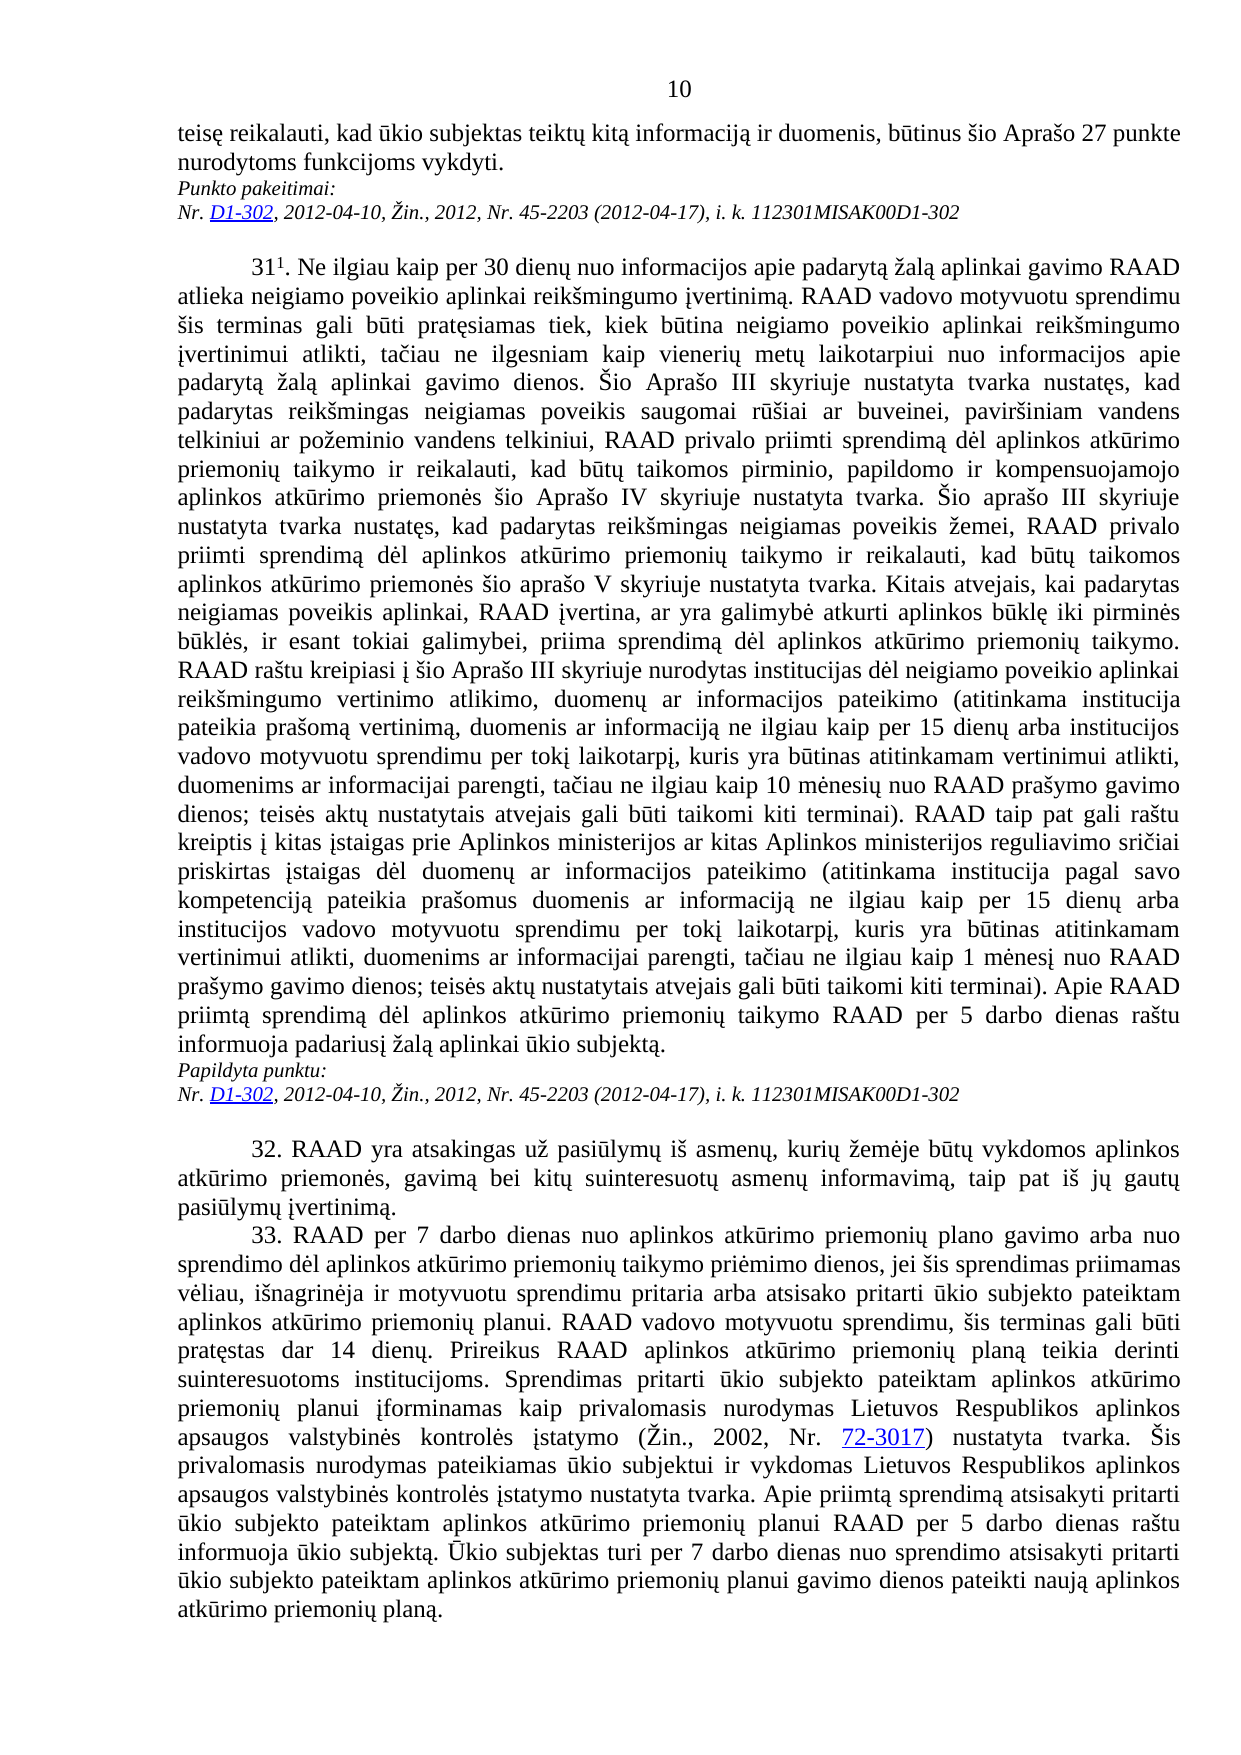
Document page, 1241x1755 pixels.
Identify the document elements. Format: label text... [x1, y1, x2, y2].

text Papildyta punktu: [177, 1057, 1181, 1082]
text 32. RAAD yra atsakingas už pasiūlymų iš asmenų, kurių žemėje būtų vykdomos aplinkos atkūrimo priemonės, gavimą bei kitų suinteresuotų asmenų informavimą, taip pat iš jų gautų pasiūlymų įvertinimą. [177, 1134, 1181, 1221]
text Punkto pakeitimai: [177, 176, 1181, 200]
text 311. Ne ilgiau kaip per 30 dienų nuo informacijos apie padarytą žalą aplinkai gavimo RAAD atlieka neigiamo poveikio aplinkai reikšmingumo įvertinimą. RAAD vadovo motyvuotu sprendimu šis terminas gali būti pratęsiamas tiek, kiek būtina neigiamo poveikio aplinkai reikšmingumo įvertinimui atlikti, tačiau ne ilgesniam kaip vienerių metų laikotarpiui nuo informacijos apie padarytą žalą aplinkai gavimo dienos. Šio Aprašo III skyriuje nustatyta tvarka nustatęs, kad padarytas reikšmingas neigiamas poveikis saugomai rūšiai ar buveinei, paviršiniam vandens telkiniui ar požeminio vandens telkiniui, RAAD privalo priimti sprendimą dėl aplinkos atkūrimo priemonių taikymo ir reikalauti, kad būtų taikomos pirminio, papildomo ir kompensuojamojo aplinkos atkūrimo priemonės šio Aprašo IV skyriuje nustatyta tvarka. Šio aprašo III skyriuje nustatyta tvarka nustatęs, kad padarytas reikšmingas neigiamas poveikis žemei, RAAD privalo priimti sprendimą dėl aplinkos atkūrimo priemonių taikymo ir reikalauti, kad būtų taikomos aplinkos atkūrimo priemonės šio aprašo V skyriuje nustatyta tvarka. Kitais atvejais, kai padarytas neigiamas poveikis aplinkai, RAAD įvertina, ar yra galimybė atkurti aplinkos būklę iki pirminės būklės, ir esant tokiai galimybei, priima sprendimą dėl aplinkos atkūrimo priemonių taikymo. RAAD raštu kreipiasi į šio Aprašo III skyriuje nurodytas institucijas dėl neigiamo poveikio aplinkai reikšmingumo vertinimo atlikimo, duomenų ar informacijos pateikimo (atitinkama institucija pateikia prašomą vertinimą, duomenis ar informaciją ne ilgiau kaip per 15 dienų arba institucijos vadovo motyvuotu sprendimu per tokį laikotarpį, kuris yra būtinas atitinkamam vertinimui atlikti, duomenims ar informacijai parengti, tačiau ne ilgiau kaip 10 mėnesių nuo RAAD prašymo gavimo dienos; teisės aktų nustatytais atvejais gali būti taikomi kiti terminai). RAAD taip pat gali raštu kreiptis į kitas įstaigas prie Aplinkos ministerijos ar kitas Aplinkos ministerijos reguliavimo sričiai priskirtas įstaigas dėl duomenų ar informacijos pateikimo (atitinkama institucija pagal savo kompetenciją pateikia prašomus duomenis ar informaciją ne ilgiau kaip per 15 dienų arba institucijos vadovo motyvuotu sprendimu per tokį laikotarpį, kuris yra būtinas atitinkamam vertinimui atlikti, duomenims ar informacijai parengti, tačiau ne ilgiau kaip 1 mėnesį nuo RAAD prašymo gavimo dienos; teisės aktų nustatytais atvejais gali būti taikomi kiti terminai). Apie RAAD priimtą sprendimą dėl aplinkos atkūrimo priemonių taikymo RAAD per 5 darbo dienas raštu informuoja padariusį žalą aplinkai ūkio subjektą. [177, 252, 1181, 1057]
text 33. RAAD per 7 darbo dienas nuo aplinkos atkūrimo priemonių plano gavimo arba nuo sprendimo dėl aplinkos atkūrimo priemonių taikymo priėmimo dienos, jei šis sprendimas priimamas vėliau, išnagrinėja ir motyvuotu sprendimu pritaria arba atsisako pritarti ūkio subjekto pateiktam aplinkos atkūrimo priemonių planui. RAAD vadovo motyvuotu sprendimu, šis terminas gali būti pratęstas dar 14 dienų. Prireikus RAAD aplinkos atkūrimo priemonių planą teikia derinti suinteresuotoms institucijoms. Sprendimas pritarti ūkio subjekto pateiktam aplinkos atkūrimo priemonių planui įforminamas kaip privalomasis nurodymas Lietuvos Respublikos aplinkos apsaugos valstybinės kontrolės įstatymo (Žin., 2002, Nr. 72-3017) nustatyta tvarka. Šis privalomasis nurodymas pateikiamas ūkio subjektui ir vykdomas Lietuvos Respublikos aplinkos apsaugos valstybinės kontrolės įstatymo nustatyta tvarka. Apie priimtą sprendimą atsisakyti pritarti ūkio subjekto pateiktam aplinkos atkūrimo priemonių planui RAAD per 5 darbo dienas raštu informuoja ūkio subjektą. Ūkio subjektas turi per 7 darbo dienas nuo sprendimo atsisakyti pritarti ūkio subjekto pateiktam aplinkos atkūrimo priemonių planui gavimo dienos pateikti naują aplinkos atkūrimo priemonių planą. [177, 1221, 1181, 1623]
text teisę reikalauti, kad ūkio subjektas teiktų kitą informaciją ir duomenis, būtinus šio Aprašo 27 punkte nurodytoms funkcijoms vykdyti. [177, 118, 1181, 176]
text Nr. D1-302, 2012-04-10, Žin., 2012, Nr. 45-2203 (2012-04-17), i. k. 112301MISAK00D1-302 [177, 1082, 1181, 1106]
text Nr. D1-302, 2012-04-10, Žin., 2012, Nr. 45-2203 (2012-04-17), i. k. 112301MISAK00D1-302 [177, 200, 1181, 224]
